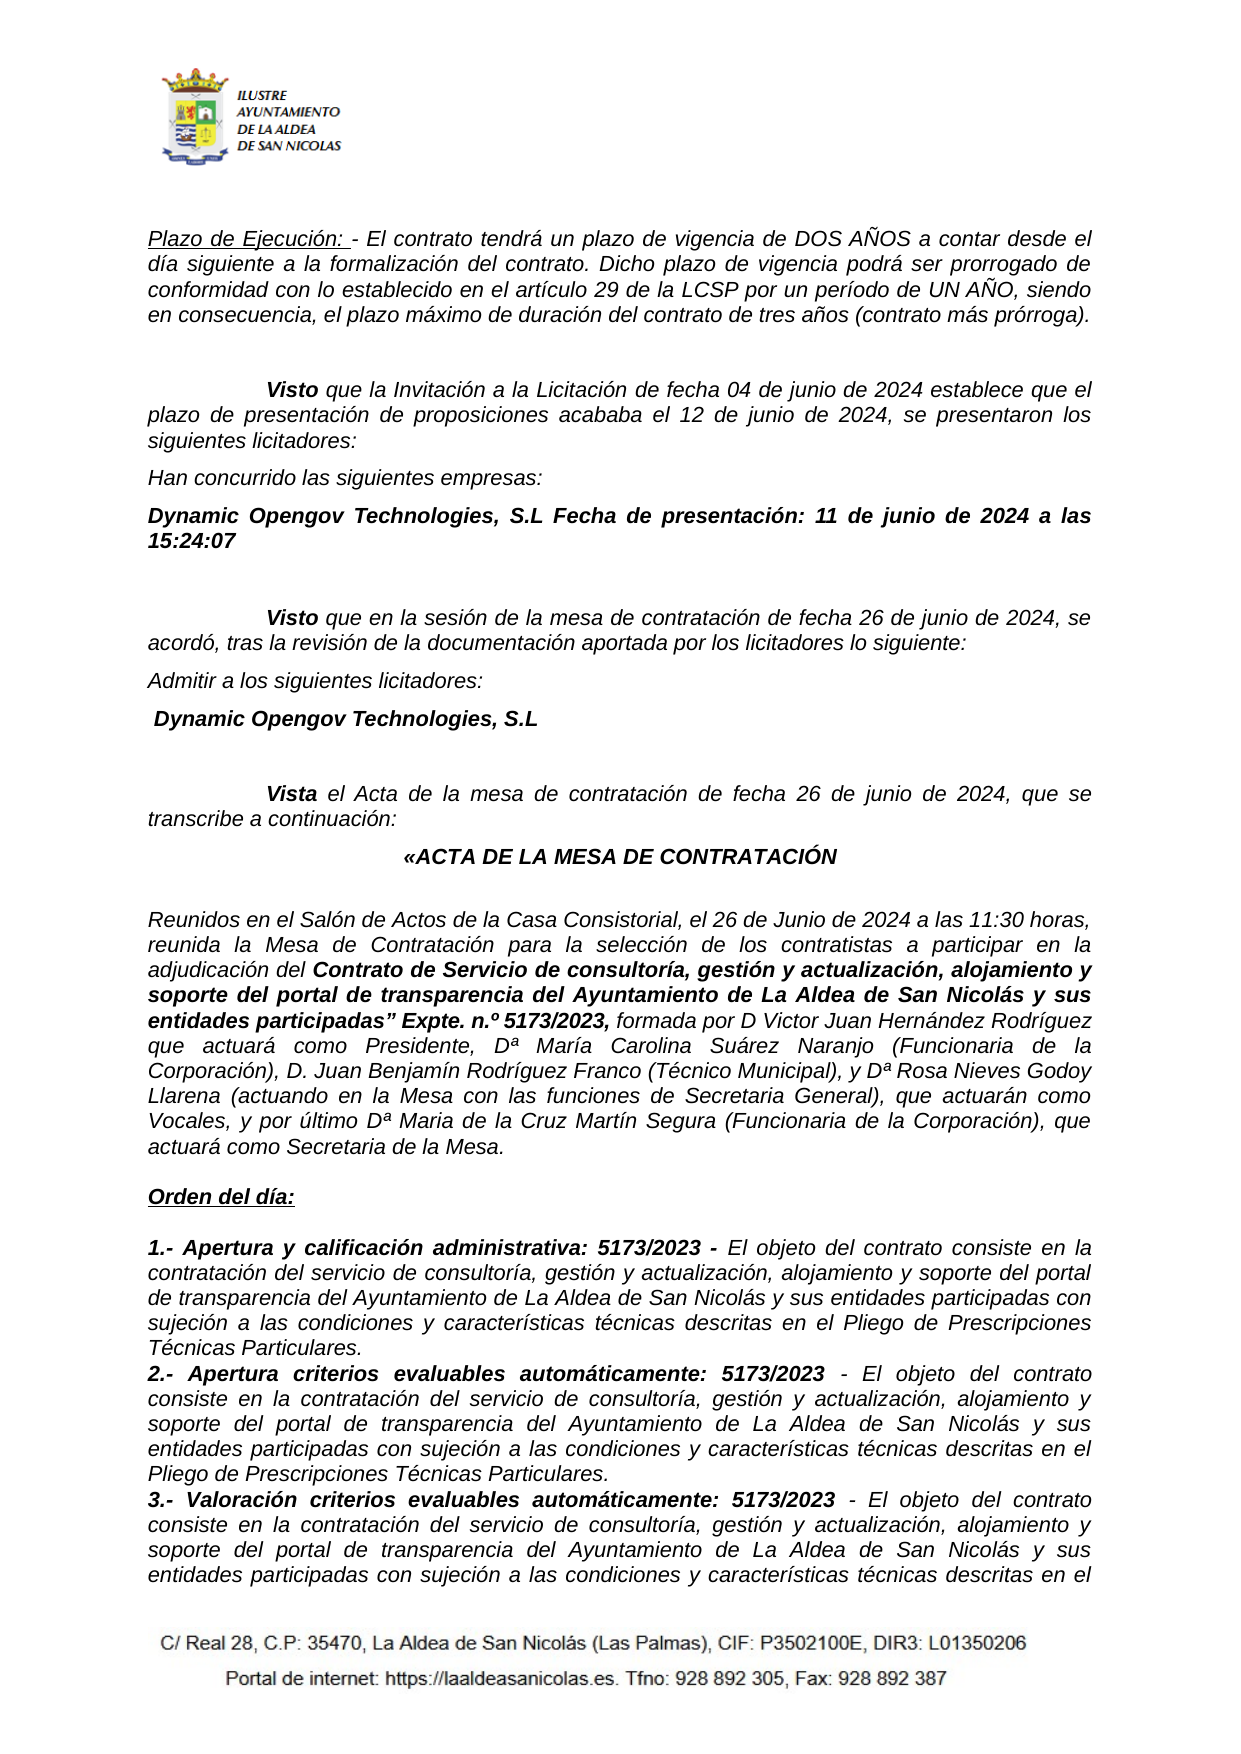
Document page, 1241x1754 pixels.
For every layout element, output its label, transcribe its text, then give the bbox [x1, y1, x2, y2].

text 3.- Valoración criterios evaluables automáticamente: 5173/2023 - El objeto del contrato consiste en la contratación del servicio de consultoría, gestión y actualización, alojamiento y soporte del portal de transparencia del Ayuntamiento de La Aldea de San Nicolás y sus entidades participadas con sujeción a las condiciones y características técnicas descritas en el [148, 1486, 1093, 1587]
text Vista el Acta de la mesa de contratación de fecha 26 de junio de 2024, que se transcribe a continuación: [148, 781, 1093, 831]
text Dynamic Opengov Technologies, S.L [148, 705, 1093, 731]
text Han concurrido las siguientes empresas: [148, 465, 1093, 491]
text Reunidos en el Salón de Actos de la Casa Consistorial, el 26 de Junio de 2024 a las 11:30 horas, reunida la Mesa de Contratación para la selección de los contratistas a participar en la adjudicación del Contrato de Servicio de consultoría, gestión y actualización, alojamiento y soporte del portal de transparencia del Ayuntamiento de La Aldea de San Nicolás y sus entidades participadas” Expte. n.º 5173/2023, formada por D Victor Juan Hernández Rodríguez que actuará como Presidente, Dª María Carolina Suárez Naranjo (Funcionaria de la Corporación), D. Juan Benjamín Rodríguez Franco (Técnico Municipal), y Dª Rosa Nieves Godoy Llarena (actuando en la Mesa con las funciones de Secretaria General), que actuarán como Vocales, y por último Dª Maria de la Cruz Martín Segura (Funcionaria de la Corporación), que actuará como Secretaria de la Mesa. [148, 907, 1093, 1159]
picture [148, 60, 357, 173]
text «ACTA DE LA MESA DE CONTRATACIÓN [148, 844, 1093, 869]
text Plazo de Ejecución: - El contrato tendrá un plazo de vigencia de DOS AÑOS a contar desde el día siguiente a la formalización del contrato. Dicho plazo de vigencia podrá ser prorrogado de conformidad con lo establecido en el artículo 29 de la LCSP por un período de UN AÑO, siendo en consecuencia, el plazo máximo de duración del contrato de tres años (contrato más prórroga). [148, 226, 1093, 327]
text 1.- Apertura y calificación administrativa: 5173/2023 - El objeto del contrato consiste en la contratación del servicio de consultoría, gestión y actualización, alojamiento y soporte del portal de transparencia del Ayuntamiento de La Aldea de San Nicolás y sus entidades participadas con sujeción a las condiciones y características técnicas descritas en el Pliego de Prescripciones Técnicas Particulares. [148, 1234, 1093, 1360]
text Admitir a los siguientes licitadores: [148, 668, 1093, 693]
text Visto que en la sesión de la mesa de contratación de fecha 26 de junio de 2024, se acordó, tras la revisión de la documentación aportada por los licitadores lo siguiente: [148, 605, 1093, 655]
text Visto que la Invitación a la Licitación de fecha 04 de junio de 2024 establece que el plazo de presentación de proposiciones acababa el 12 de junio de 2024, se presentaron los siguientes licitadores: [148, 377, 1093, 453]
text 2.- Apertura criterios evaluables automáticamente: 5173/2023 - El objeto del contrato consiste en la contratación del servicio de consultoría, gestión y actualización, alojamiento y soporte del portal de transparencia del Ayuntamiento de La Aldea de San Nicolás y sus entidades participadas con sujeción a las condiciones y características técnicas descritas en el Pliego de Prescripciones Técnicas Particulares. [148, 1360, 1093, 1486]
text Dynamic Opengov Technologies, S.L Fecha de presentación: 11 de junio de 2024 a las 15:24:07 [148, 503, 1093, 553]
picture [149, 1627, 1034, 1694]
text Orden del día: [148, 1184, 1093, 1209]
